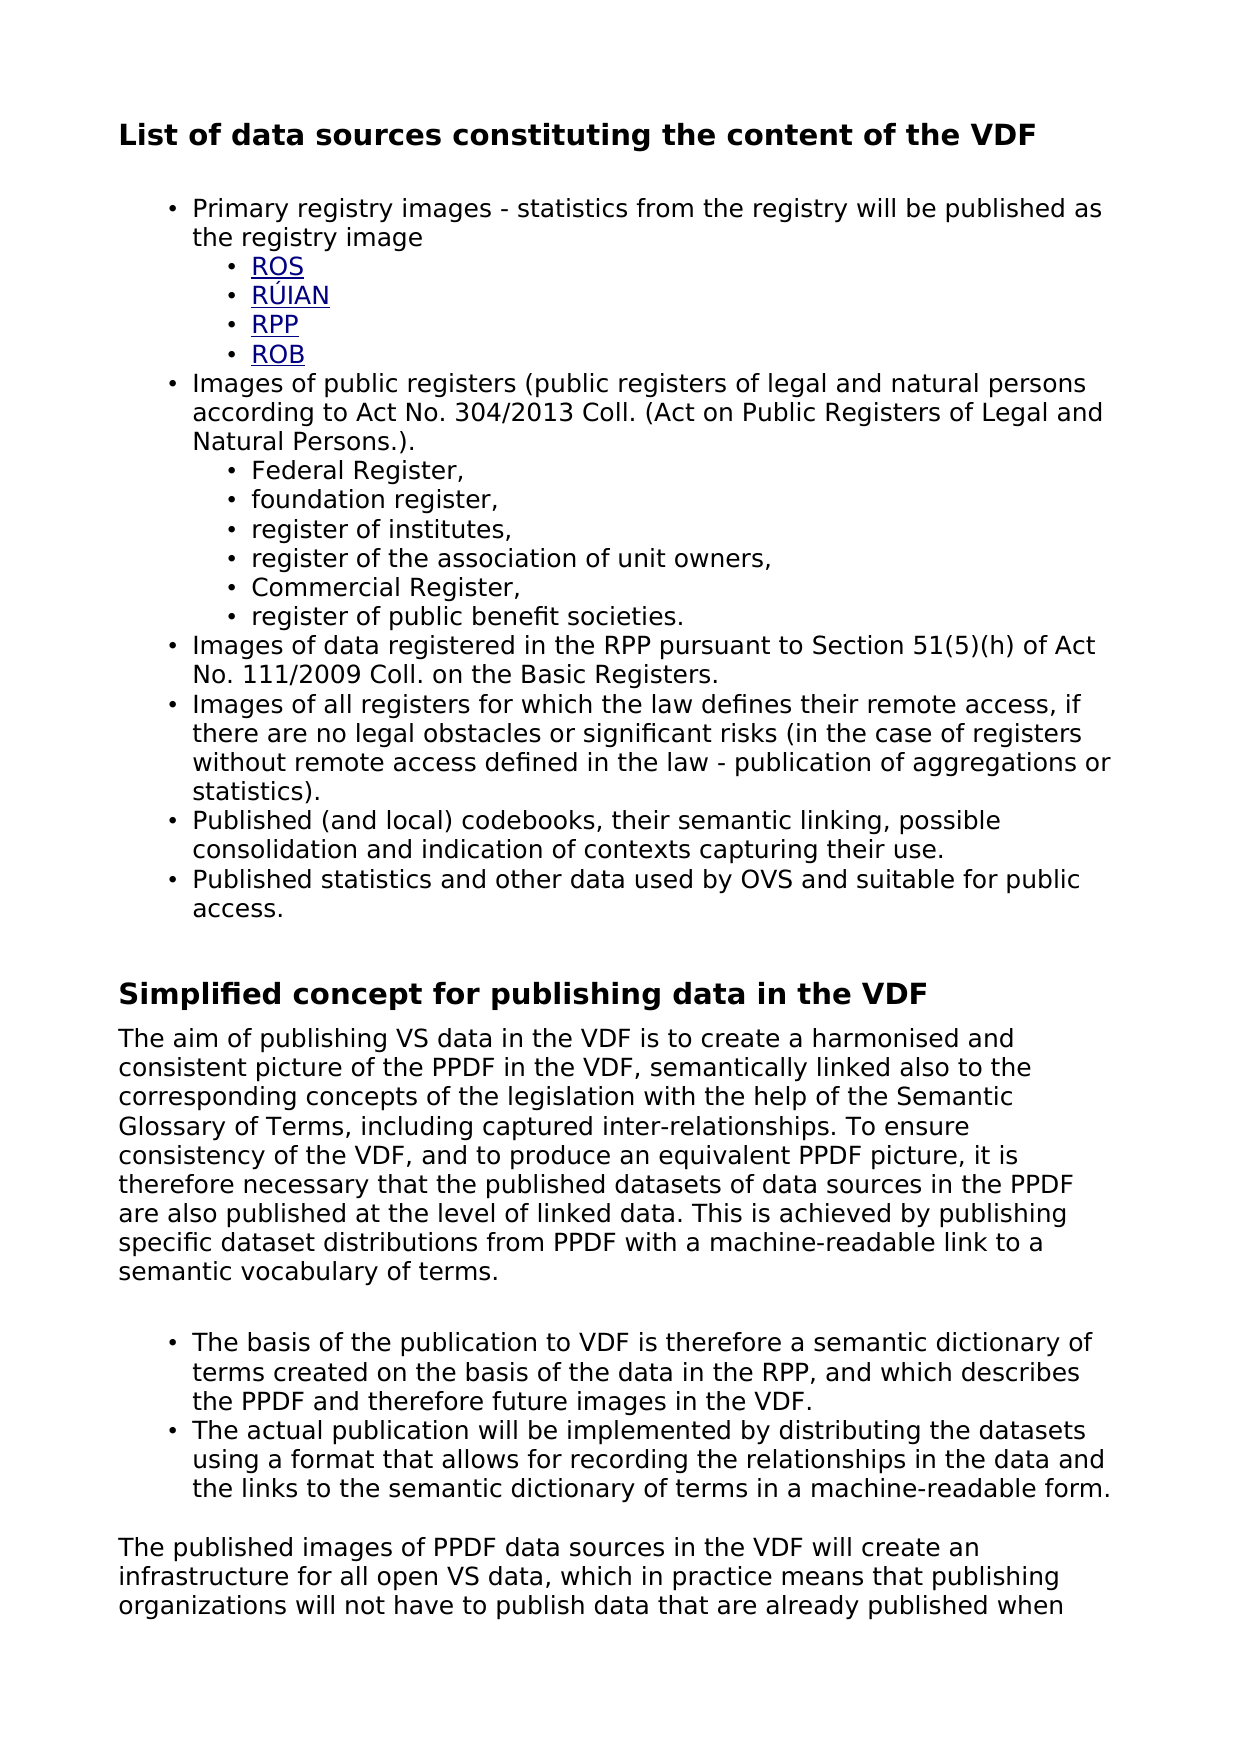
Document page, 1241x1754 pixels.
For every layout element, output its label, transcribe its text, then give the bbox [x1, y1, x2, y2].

list foundation register, [236, 486, 1122, 515]
list ROS [236, 252, 1122, 282]
list RÚIAN [236, 282, 1122, 311]
list Images of all registers for which the law defines their remote access, if there are no legal obstacles or significant risks (in the case of registers without remote access defined in the law - publication of aggregations or statistics). [177, 690, 1122, 807]
list The actual publication will be implemented by distributing the datasets using a format that allows for recording the relationships in the data and the links to the semantic dictionary of terms in a machine-readable form. [177, 1416, 1122, 1504]
list register of institutes, [236, 515, 1122, 544]
list ROB [236, 340, 1122, 369]
list The basis of the publication to VDF is therefore a semantic dictionary of terms created on the basis of the data in the RPP, and which describes the PPDF and therefore future images in the VDF. [177, 1329, 1122, 1416]
list Published (and local) codebooks, their semantic linking, possible consolidation and indication of contexts capturing their use. [177, 807, 1122, 865]
list Federal Register, [236, 457, 1122, 486]
list Images of data registered in the RPP pursuant to Section 51(5)(h) of Act No. 111/2009 Coll. on the Basic Registers. [177, 632, 1122, 690]
list register of the association of unit owners, [236, 544, 1122, 573]
text The aim of publishing VS data in the VDF is to create a harmonised and consistent picture of the PPDF in the VDF, semantically linked also to the corresponding concepts of the legislation with the help of the Semantic Glossary of Terms, including captured inter-relationships. To ensure consistency of the VDF, and to produce an equivalent PPDF picture, it is therefore necessary that the published datasets of data sources in the PPDF are also published at the level of linked data. This is achieved by publishing specific dataset distributions from PPDF with a machine-readable link to a semantic vocabulary of terms. [118, 1024, 1122, 1287]
list Primary registry images - statistics from the registry will be published as the registry image [177, 194, 1122, 252]
list Commercial Register, [236, 573, 1122, 602]
list register of public benefit societies. [236, 602, 1122, 632]
subtitle List of data sources constituting the content of the VDF [118, 118, 1122, 152]
subtitle Simplified concept for publishing data in the VDF [118, 978, 1122, 1012]
list Images of public registers (public registers of legal and natural persons according to Act No. 304/2013 Coll. (Act on Public Registers of Legal and Natural Persons.). [177, 369, 1122, 457]
text The published images of PPDF data sources in the VDF will create an infrastructure for all open VS data, which in practice means that publishing organizations will not have to publish data that are already published when [118, 1533, 1122, 1621]
list RPP [236, 311, 1122, 340]
list Published statistics and other data used by OVS and suitable for public access. [177, 865, 1122, 923]
